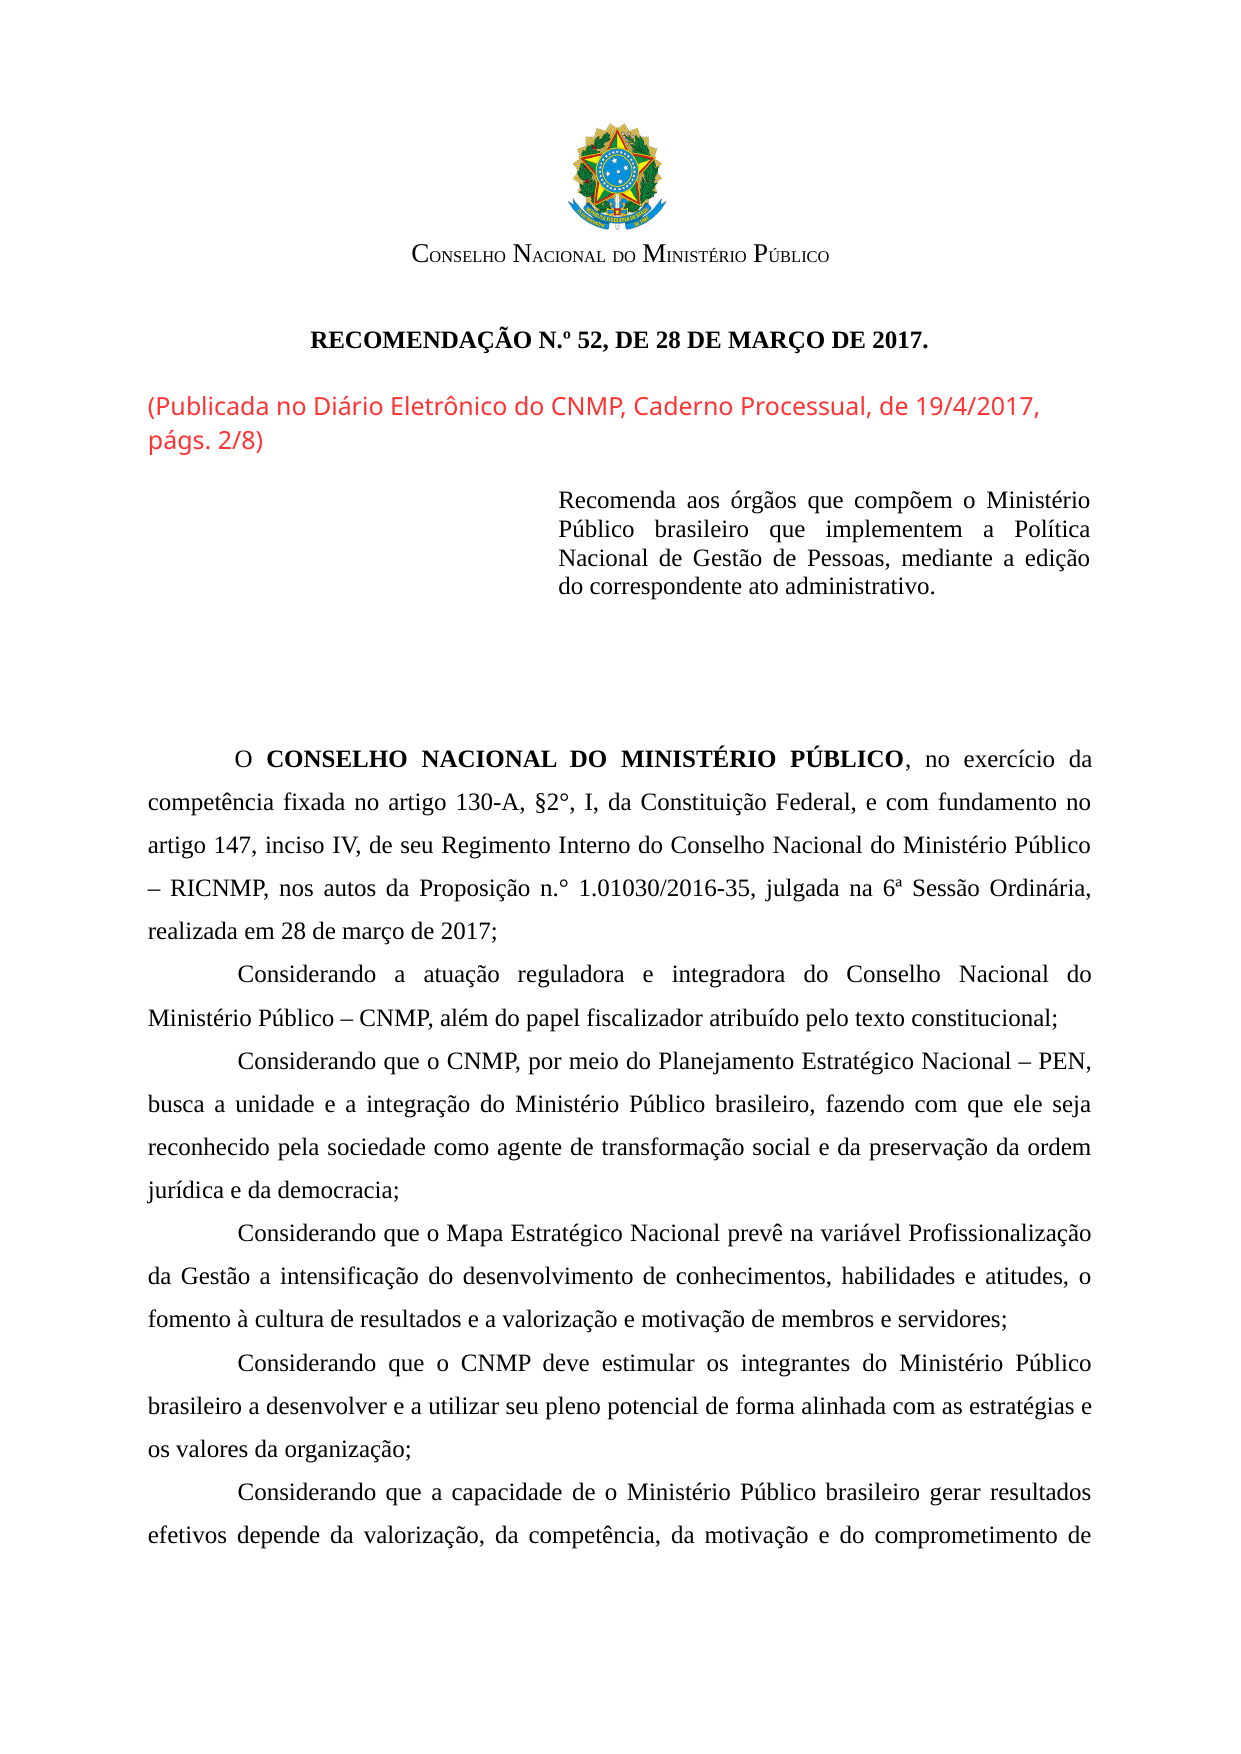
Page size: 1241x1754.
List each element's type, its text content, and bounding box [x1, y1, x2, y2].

text O CONSELHO NACIONAL DO MINISTÉRIO PÚBLICO, no exercício da competência fixada no artigo 130-A, §2°, I, da Constituição Federal, e com fundamento no artigo 147, inciso IV, de seu Regimento Interno do Conselho Nacional do Ministério Público – RICNMP, nos autos da Proposição n.° 1.01030/2016-35, julgada na 6ª Sessão Ordinária, realizada em 28 de março de 2017; [148, 744, 1093, 945]
text Considerando a atuação reguladora e integradora do Conselho Nacional do Ministério Público – CNMP, além do papel fiscalizador atribuído pelo texto constitucional; [148, 959, 1093, 1031]
text Recomenda aos órgãos que compõem o Ministério Público brasileiro que implementem a Política Nacional de Gestão de Pessoas, mediante a edição do correspondente ato administrativo. [558, 485, 1091, 600]
text Considerando que o CNMP, por meio do Planejamento Estratégico Nacional – PEN, busca a unidade e a integração do Ministério Público brasileiro, fazendo com que ele seja reconhecido pela sociedade como agente de transformação social e da preservação da ordem jurídica e da democracia; [148, 1046, 1093, 1204]
text Considerando que o Mapa Estratégico Nacional prevê na variável Profissionalização da Gestão a intensificação do desenvolvimento de conhecimentos, habilidades e atitudes, o fomento à cultura de resultados e a valorização e motivação de membros e servidores; [148, 1218, 1093, 1333]
text (Publicada no Diário Eletrônico do CNMP, Caderno Processual, de 19/4/2017, págs. 2/8) [148, 388, 1093, 456]
text Considerando que a capacidade de o Ministério Público brasileiro gerar resultados efetivos depende da valorização, da competência, da motivação e do comprometimento de [148, 1477, 1093, 1549]
text Considerando que o CNMP deve estimular os integrantes do Ministério Público brasileiro a desenvolver e a utilizar seu pleno potencial de forma alinhada com as estratégias e os valores da organização; [148, 1348, 1093, 1463]
text RECOMENDAÇÃO N.º 52, DE 28 DE MARÇO DE 2017. [146, 326, 1093, 354]
